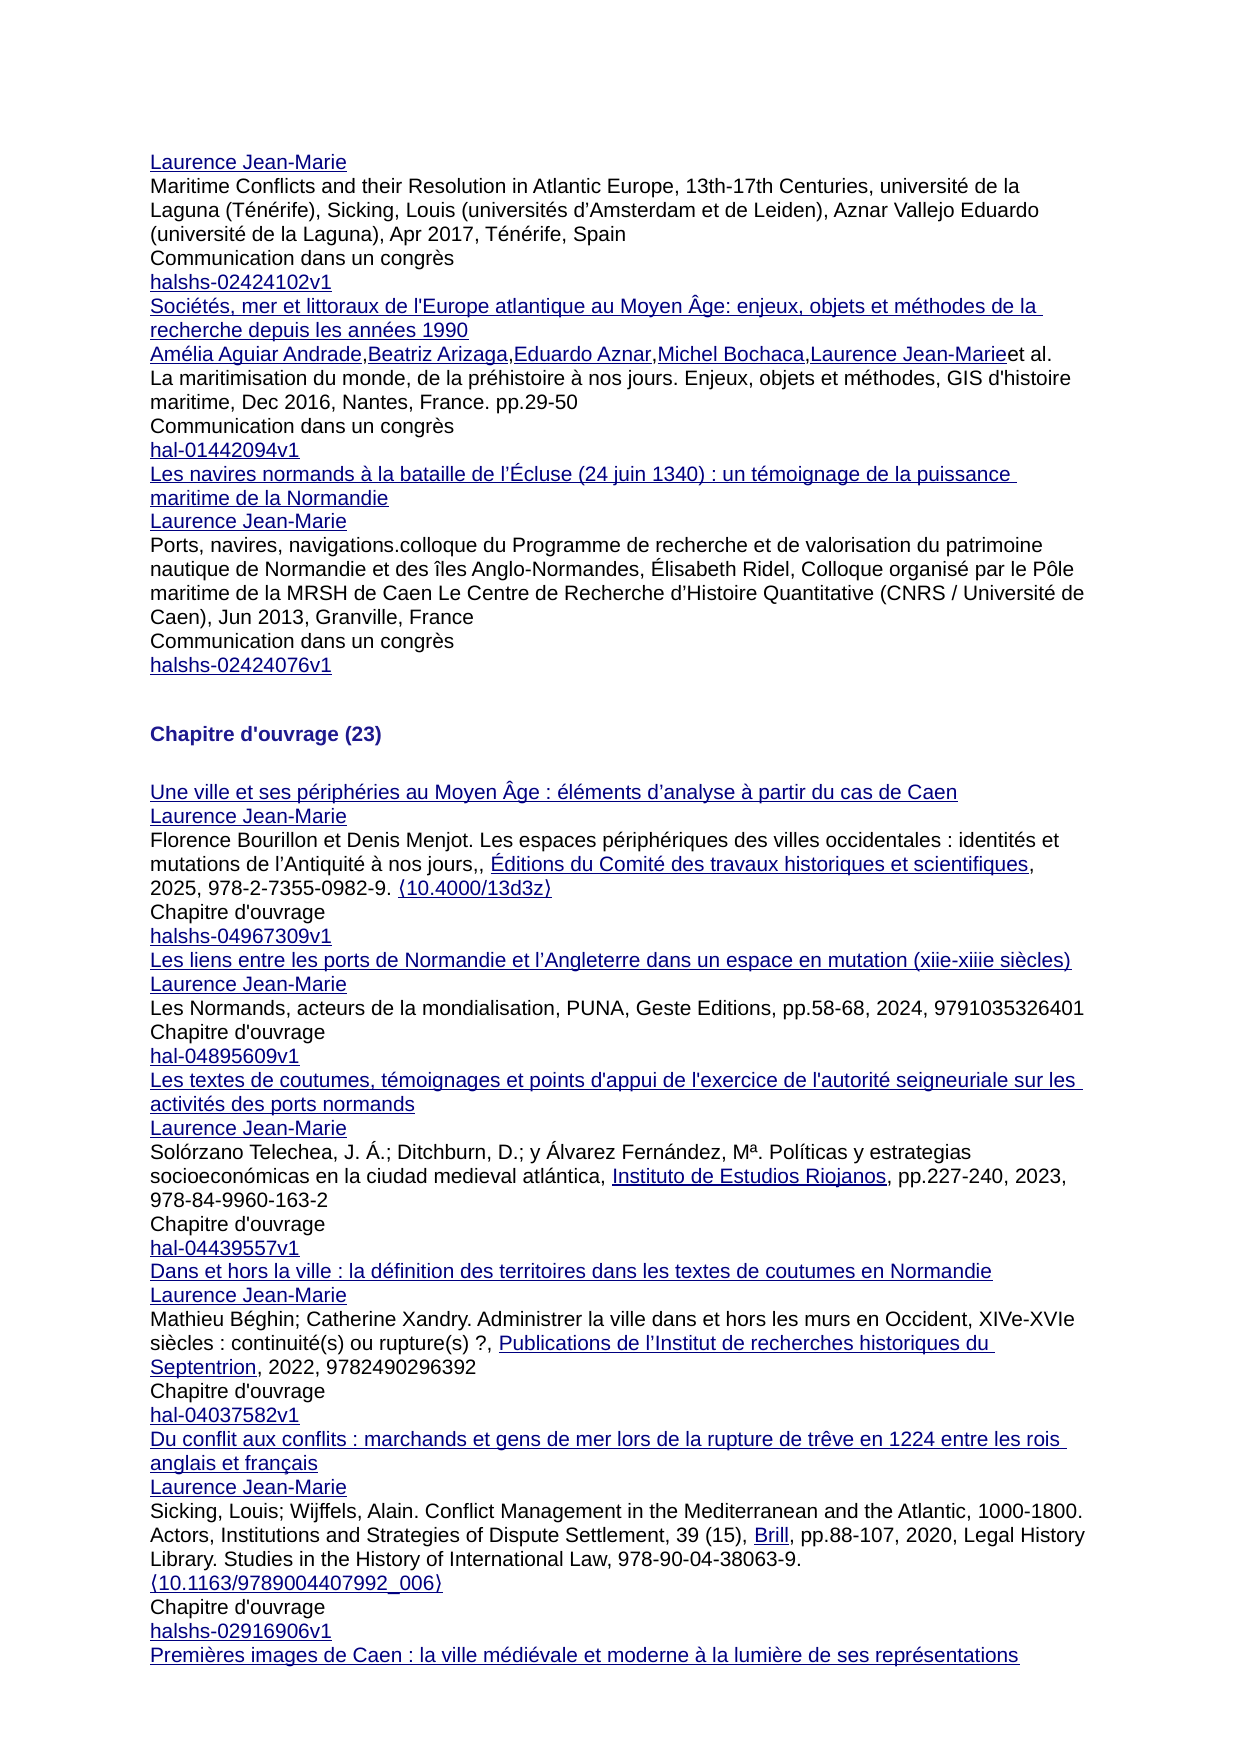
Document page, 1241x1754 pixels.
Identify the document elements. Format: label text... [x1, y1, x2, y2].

table_cell Les textes de coutumes, témoignages et points d'appui de l'exercice de l'autorité seigneuriale sur les activités des ports normands Laurence Jean-Marie Solórzano Telechea, J. Á.; Ditchburn, D.; y Álvarez Fernández, Mª. Políticas y estrategias socioeconómicas en la ciudad medieval atlántica, Instituto de Estudios Riojanos, pp.227-240, 2023, 978-84-9960-163-2 Chapitre d'ouvrage hal-04439557v1 [150, 1068, 1090, 1259]
table_cell Laurence Jean-Marie Maritime Conflicts and their Resolution in Atlantic Europe, 13th-17th Centuries, université de la Laguna (Ténérife), Sicking, Louis (universités d’Amsterdam et de Leiden), Aznar Vallejo Eduardo (université de la Laguna), Apr 2017, Ténérife, Spain Communication dans un congrès halshs-02424102v1 [150, 150, 1090, 294]
table_cell Les navires normands à la bataille de l’Écluse (24 juin 1340) : un témoignage de la puissance maritime de la Normandie Laurence Jean-Marie Ports, navires, navigations.colloque du Programme de recherche et de valorisation du patrimoine nautique de Normandie et des îles Anglo-Normandes, Élisabeth Ridel, Colloque organisé par le Pôle maritime de la MRSH de Caen Le Centre de Recherche d’Histoire Quantitative (CNRS / Université de Caen), Jun 2013, Granville, France Communication dans un congrès halshs-02424076v1 [150, 461, 1090, 677]
subtitle Chapitre d'ouvrage (23) [150, 722, 1090, 746]
table_cell Dans et hors la ville : la définition des territoires dans les textes de coutumes en Normandie Laurence Jean-Marie Mathieu Béghin; Catherine Xandry. Administrer la ville dans et hors les murs en Occident, XIVe-XVIe siècles : continuité(s) ou rupture(s) ?, Publications de l’Institut de recherches historiques du Septentrion, 2022, 9782490296392 Chapitre d'ouvrage hal-04037582v1 [150, 1259, 1090, 1427]
table_header Une ville et ses périphéries au Moyen Âge : éléments d’analyse à partir du cas de Caen Laurence Jean-Marie Florence Bourillon et Denis Menjot. Les espaces périphériques des villes occidentales : identités et mutations de l’Antiquité à nos jours,, Éditions du Comité des travaux historiques et scientifiques, 2025, 978-2-7355-0982-9. ⟨10.4000/13d3z⟩ Chapitre d'ouvrage halshs-04967309v1 [150, 780, 1090, 948]
table_cell Les liens entre les ports de Normandie et l’Angleterre dans un espace en mutation (xiie-xiiie siècles) Laurence Jean-Marie Les Normands, acteurs de la mondialisation, PUNA, Geste Editions, pp.58-68, 2024, 9791035326401 Chapitre d'ouvrage hal-04895609v1 [150, 948, 1090, 1068]
table_cell Du conflit aux conflits : marchands et gens de mer lors de la rupture de trêve en 1224 entre les rois anglais et français Laurence Jean-Marie Sicking, Louis; Wijffels, Alain. Conflict Management in the Mediterranean and the Atlantic, 1000-1800. Actors, Institutions and Strategies of Dispute Settlement, 39 (15), Brill, pp.88-107, 2020, Legal History Library. Studies in the History of International Law, 978-90-04-38063-9. ⟨10.1163/9789004407992_006⟩ Chapitre d'ouvrage halshs-02916906v1 [150, 1427, 1090, 1643]
table_cell Premières images de Caen : la ville médiévale et moderne à la lumière de ses représentations [150, 1643, 1090, 1667]
table_cell Sociétés, mer et littoraux de l'Europe atlantique au Moyen Âge: enjeux, objets et méthodes de la recherche depuis les années 1990 Amélia Aguiar Andrade,Beatriz Arizaga,Eduardo Aznar,Michel Bochaca,Laurence Jean-Marieet al. La maritimisation du monde, de la préhistoire à nos jours. Enjeux, objets et méthodes, GIS d'histoire maritime, Dec 2016, Nantes, France. pp.29-50 Communication dans un congrès hal-01442094v1 [150, 294, 1090, 461]
